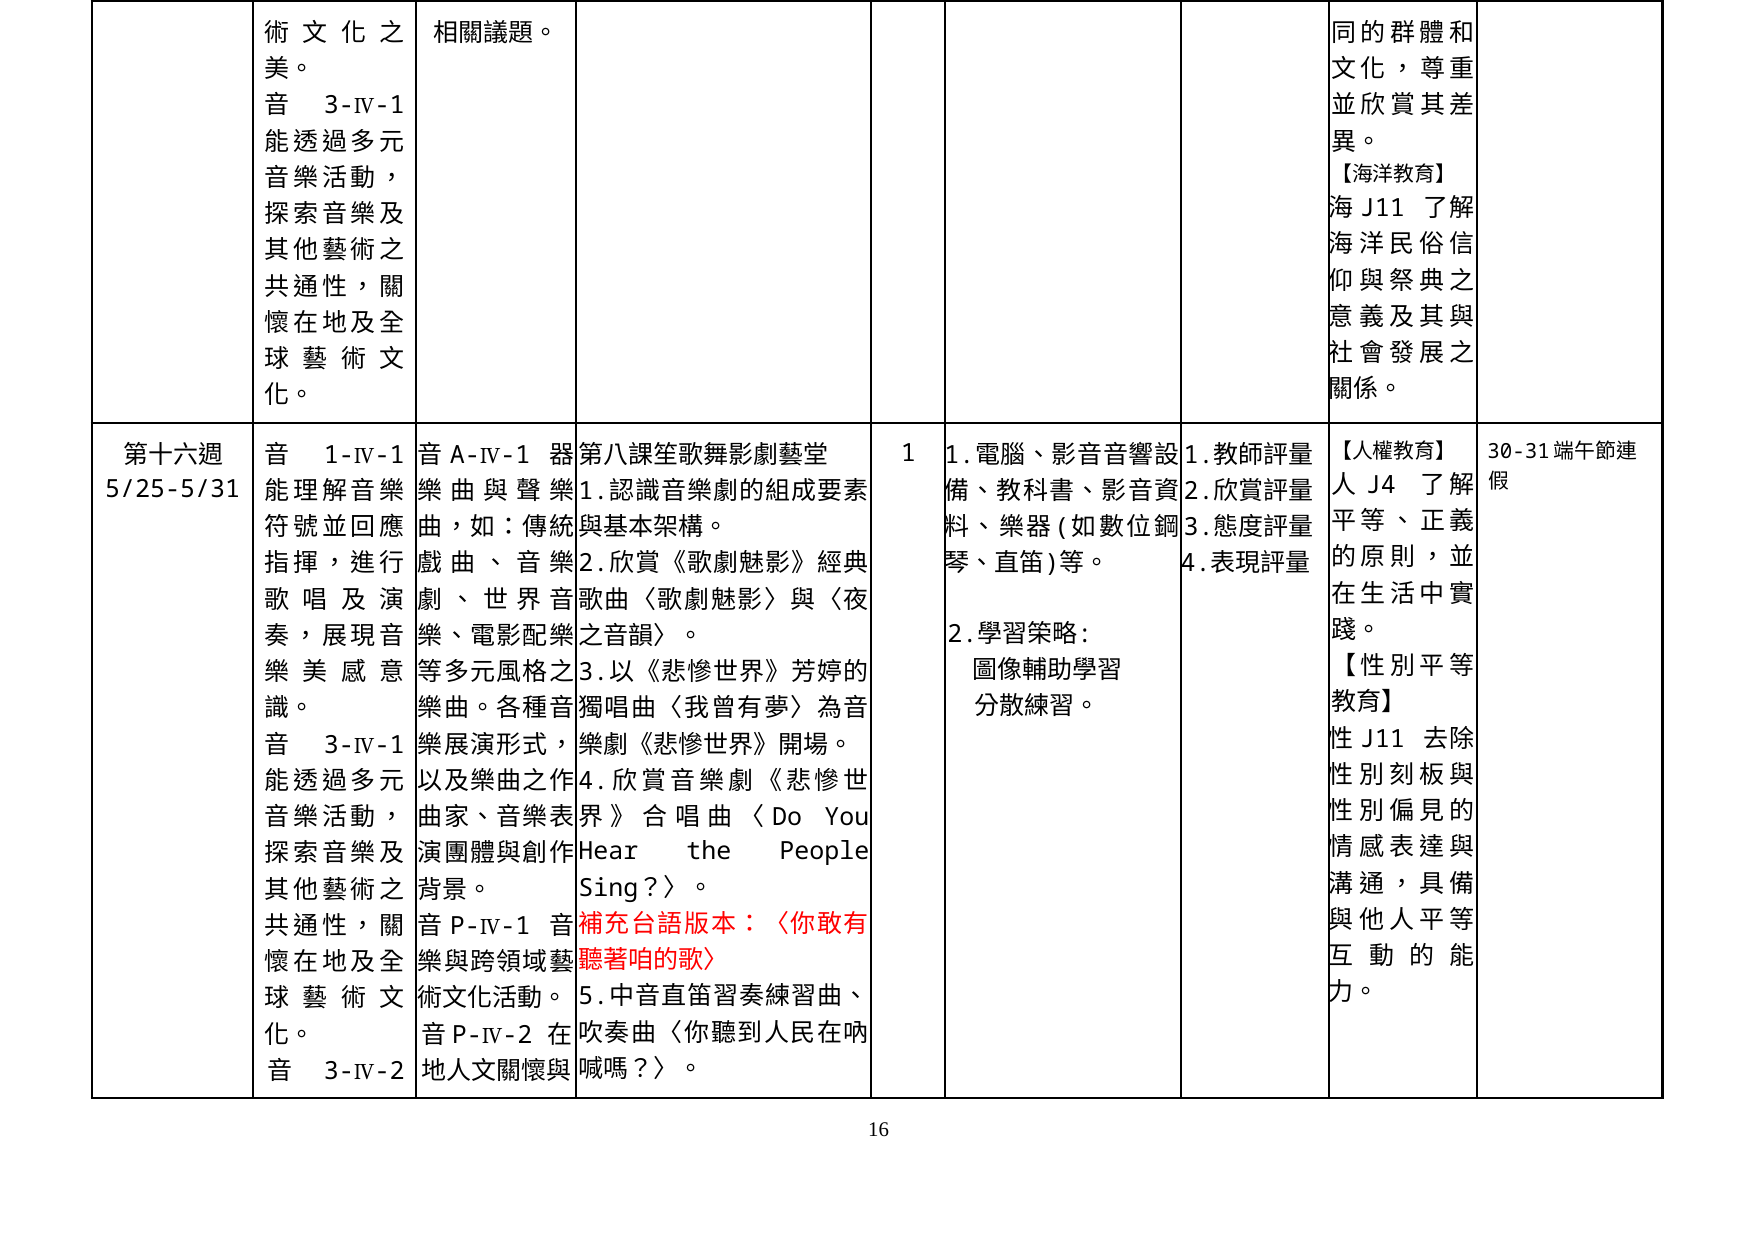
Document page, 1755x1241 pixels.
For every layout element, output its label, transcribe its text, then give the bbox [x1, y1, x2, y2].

table_cell 第十六週5/25-5/31 [93, 424, 252, 1097]
table_cell 1.電腦、影音音響設備、教科書、影音資料、樂器(如數位鋼琴、直笛)等。 2.學習筞略: 圖像輔助學習 分散練習。 [946, 424, 1180, 1097]
table_cell 30-31端午節連假 [1478, 424, 1661, 1097]
table_cell 術文化之美。 音3-Ⅳ-1 能透過多元音樂活動，探索音樂及其他藝術之共通性，關懷在地及全球藝術文化。 [254, 2, 415, 422]
table_cell [93, 2, 252, 422]
table_cell [872, 2, 944, 422]
table_cell 【人權教育】 人J4 了解平等、正義的原則，並在生活中實踐。 【性別平等教育】 性J11 去除性別刻板與性別偏見的情感表達與溝通，具備與他人平等互動的能力。 [1330, 424, 1476, 1097]
table_cell 音1-Ⅳ-1 能理解音樂符號並回應指揮，進行歌唱及演奏，展現音樂美感意識。 音3-Ⅳ-1 能透過多元音樂活動，探索音樂及其他藝術之共通性，關懷在地及全球藝術文化。 音3-Ⅳ-2 [254, 424, 415, 1097]
table_cell 同的群體和文化，尊重並欣賞其差異。 【海洋教育】 海J11 了解海洋民俗信仰與祭典之意義及其與社會發展之關係。 [1330, 2, 1476, 422]
table_cell 1.教師評量 2.欣賞評量 3.態度評量 4.表現評量 [1182, 424, 1328, 1097]
table_cell 相關議題。 [417, 2, 575, 422]
table_cell 第八課笙歌舞影劇藝堂 1.認識音樂劇的組成要素與基本架構。 2.欣賞《歌劇魅影》經典歌曲〈歌劇魅影〉與〈夜之音韻〉。 3.以《悲慘世界》芳婷的獨唱曲〈我曾有夢〉為音樂劇《悲慘世界》開場。 4.欣賞音樂劇《悲慘世界》合唱曲〈Do You Hear the People Sing？〉。 補充台語版本：〈你敢有聽著咱的歌〉 5.中音直笛習奏練習曲、吹奏曲〈你聽到人民在吶喊嗎？〉。 [577, 424, 870, 1097]
table_cell [577, 2, 870, 422]
table_cell [946, 2, 1180, 422]
table_cell [1478, 2, 1661, 422]
table_cell 音A-Ⅳ-1 器樂曲與聲樂曲，如：傳統戲曲、音樂劇、世界音樂、電影配樂等多元風格之樂曲。各種音樂展演形式，以及樂曲之作曲家、音樂表演團體與創作背景。 音P-Ⅳ-1 音樂與跨領域藝術文化活動。 音P-Ⅳ-2 在地人文關懷與 [417, 424, 575, 1097]
table_cell 1 [872, 424, 944, 1097]
table_cell [1182, 2, 1328, 422]
